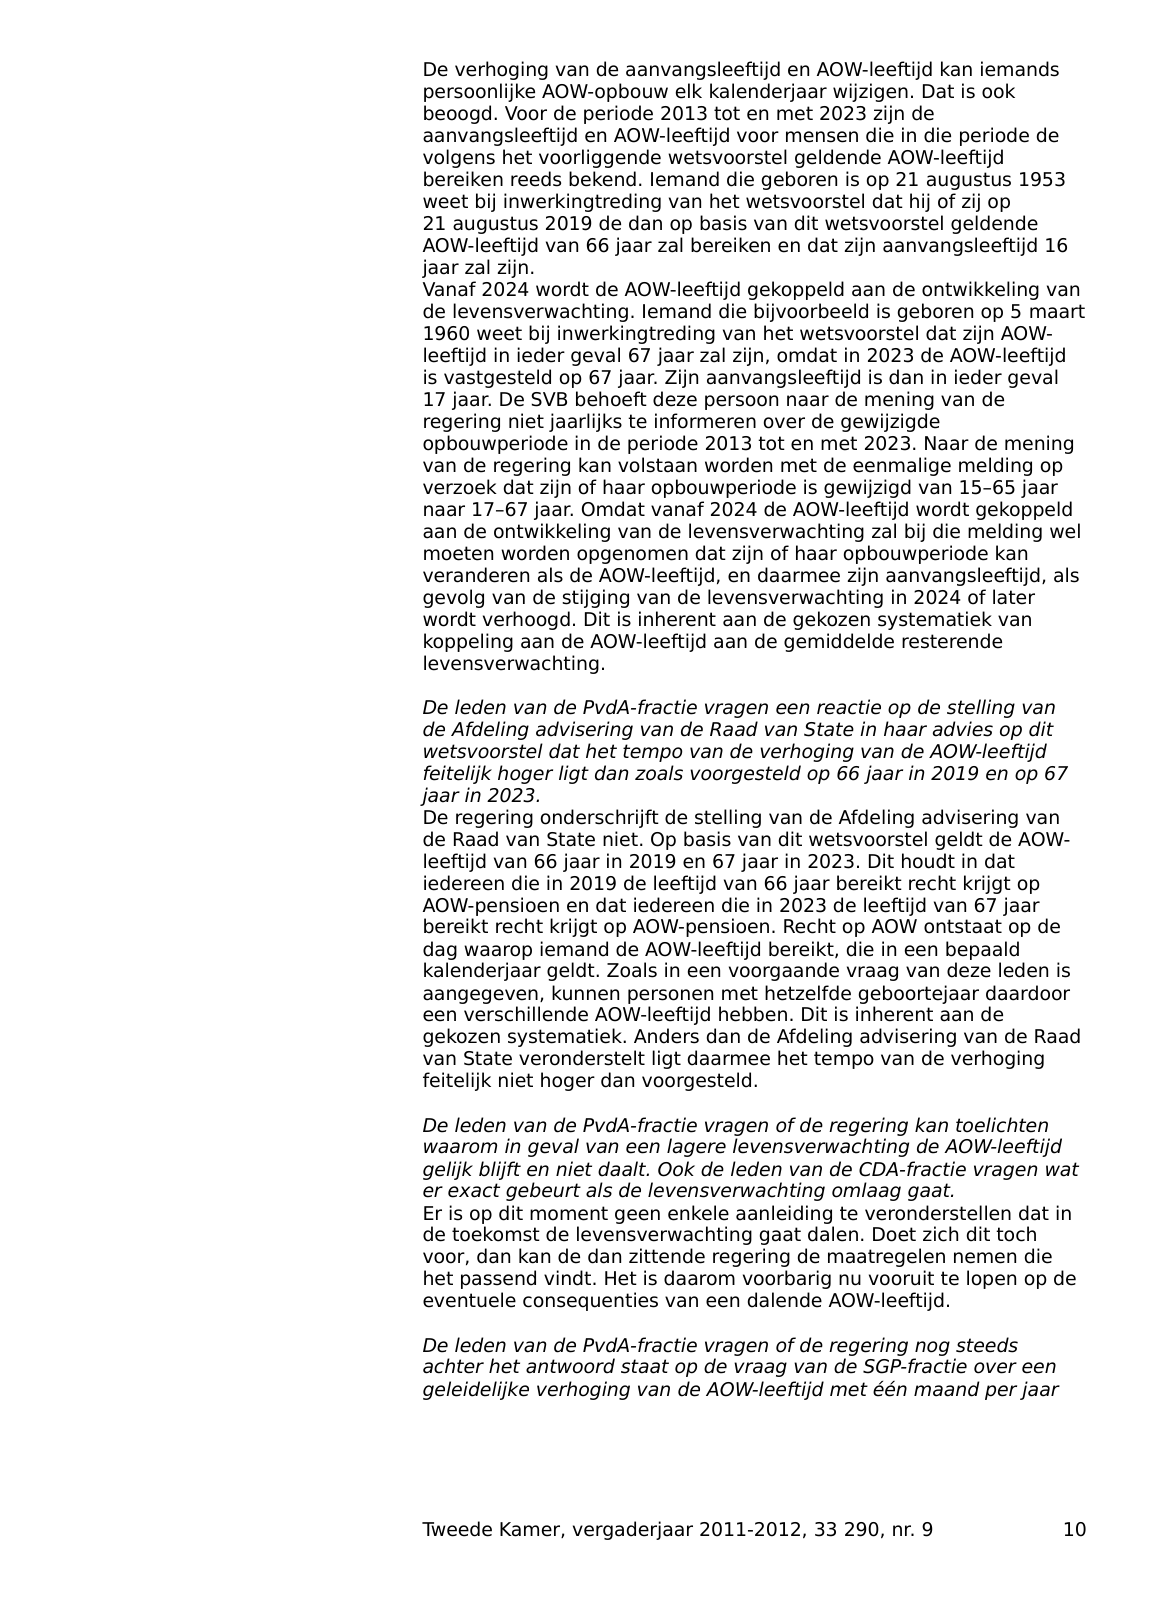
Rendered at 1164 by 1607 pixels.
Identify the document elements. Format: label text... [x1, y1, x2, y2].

text De leden van de PvdA-fractie vragen een reactie op de stelling van de Afdeling advisering van de Raad van State in haar advies op dit wetsvoorstel dat het tempo van de verhoging van de AOW-leeftijd feitelijk hoger ligt dan zoals voorgesteld op 66 jaar in 2019 en op 67 jaar in 2023. [422, 697, 1087, 807]
text Er is op dit moment geen enkele aanleiding te veronderstellen dat in de toekomst de levensverwachting gaat dalen. Doet zich dit toch voor, dan kan de dan zittende regering de maatregelen nemen die het passend vindt. Het is daarom voorbarig nu vooruit te lopen op de eventuele consequenties van een dalende AOW-leeftijd. [422, 1202, 1087, 1312]
text De leden van de PvdA-fractie vragen of de regering kan toelichten waarom in geval van een lagere levensverwachting de AOW-leeftijd gelijk blijft en niet daalt. Ook de leden van de CDA-fractie vragen wat er exact gebeurt als de levensverwachting omlaag gaat. [422, 1114, 1087, 1202]
text De leden van de PvdA-fractie vragen of de regering nog steeds achter het antwoord staat op de vraag van de SGP-fractie over een geleidelijke verhoging van de AOW-leeftijd met één maand per jaar naar 67 jaar en waarom de regering er nu toch voor gekozen heeft om de verhoging van de AOW-leeftijd zo geleidelijk in te voeren terwijl tot op heden een dergelijk invoerpad werd afgewezen vanwege de consequenties voor de uitvoering. Deze leden vragen waarom de gekozen geleidelijke verhoging van de AOW-leeftijd wel goed uitvoerbaar is en bijdraagt aan een overzichtelijke en duidelijke regeling. [422, 1334, 1087, 1400]
text De verhoging van de aanvangsleeftijd en AOW-leeftijd kan iemands persoonlijke AOW-opbouw elk kalenderjaar wijzigen. Dat is ook beoogd. Voor de periode 2013 tot en met 2023 zijn de aanvangsleeftijd en AOW-leeftijd voor mensen die in die periode de volgens het voorliggende wetsvoorstel geldende AOW-leeftijd bereiken reeds bekend. Iemand die geboren is op 21 augustus 1953 weet bij inwerkingtreding van het wetsvoorstel dat hij of zij op 21 augustus 2019 de dan op basis van dit wetsvoorstel geldende AOW-leeftijd van 66 jaar zal bereiken en dat zijn aanvangsleeftijd 16 jaar zal zijn. [422, 59, 1087, 279]
text Vanaf 2024 wordt de AOW-leeftijd gekoppeld aan de ontwikkeling van de levensverwachting. Iemand die bijvoorbeeld is geboren op 5 maart 1960 weet bij inwerkingtreding van het wetsvoorstel dat zijn AOW-leeftijd in ieder geval 67 jaar zal zijn, omdat in 2023 de AOW-leeftijd is vastgesteld op 67 jaar. Zijn aanvangsleeftijd is dan in ieder geval 17 jaar. De SVB behoeft deze persoon naar de mening van de regering niet jaarlijks te informeren over de gewijzigde opbouwperiode in de periode 2013 tot en met 2023. Naar de mening van de regering kan volstaan worden met de eenmalige melding op verzoek dat zijn of haar opbouwperiode is gewijzigd van 15–65 jaar naar 17–67 jaar. Omdat vanaf 2024 de AOW-leeftijd wordt gekoppeld aan de ontwikkeling van de levensverwachting zal bij die melding wel moeten worden opgenomen dat zijn of haar opbouwperiode kan veranderen als de AOW-leeftijd, en daarmee zijn aanvangsleeftijd, als gevolg van de stijging van de levensverwachting in 2024 of later wordt verhoogd. Dit is inherent aan de gekozen systematiek van koppeling aan de AOW-leeftijd aan de gemiddelde resterende levensverwachting. [422, 279, 1087, 674]
text De regering onderschrijft de stelling van de Afdeling advisering van de Raad van State niet. Op basis van dit wetsvoorstel geldt de AOW-leeftijd van 66 jaar in 2019 en 67 jaar in 2023. Dit houdt in dat iedereen die in 2019 de leeftijd van 66 jaar bereikt recht krijgt op AOW-pensioen en dat iedereen die in 2023 de leeftijd van 67 jaar bereikt recht krijgt op AOW-pensioen. Recht op AOW ontstaat op de dag waarop iemand de AOW-leeftijd bereikt, die in een bepaald kalenderjaar geldt. Zoals in een voorgaande vraag van deze leden is aangegeven, kunnen personen met hetzelfde geboortejaar daardoor een verschillende AOW-leeftijd hebben. Dit is inherent aan de gekozen systematiek. Anders dan de Afdeling advisering van de Raad van State veronderstelt ligt daarmee het tempo van de verhoging feitelijk niet hoger dan voorgesteld. [422, 807, 1087, 1092]
